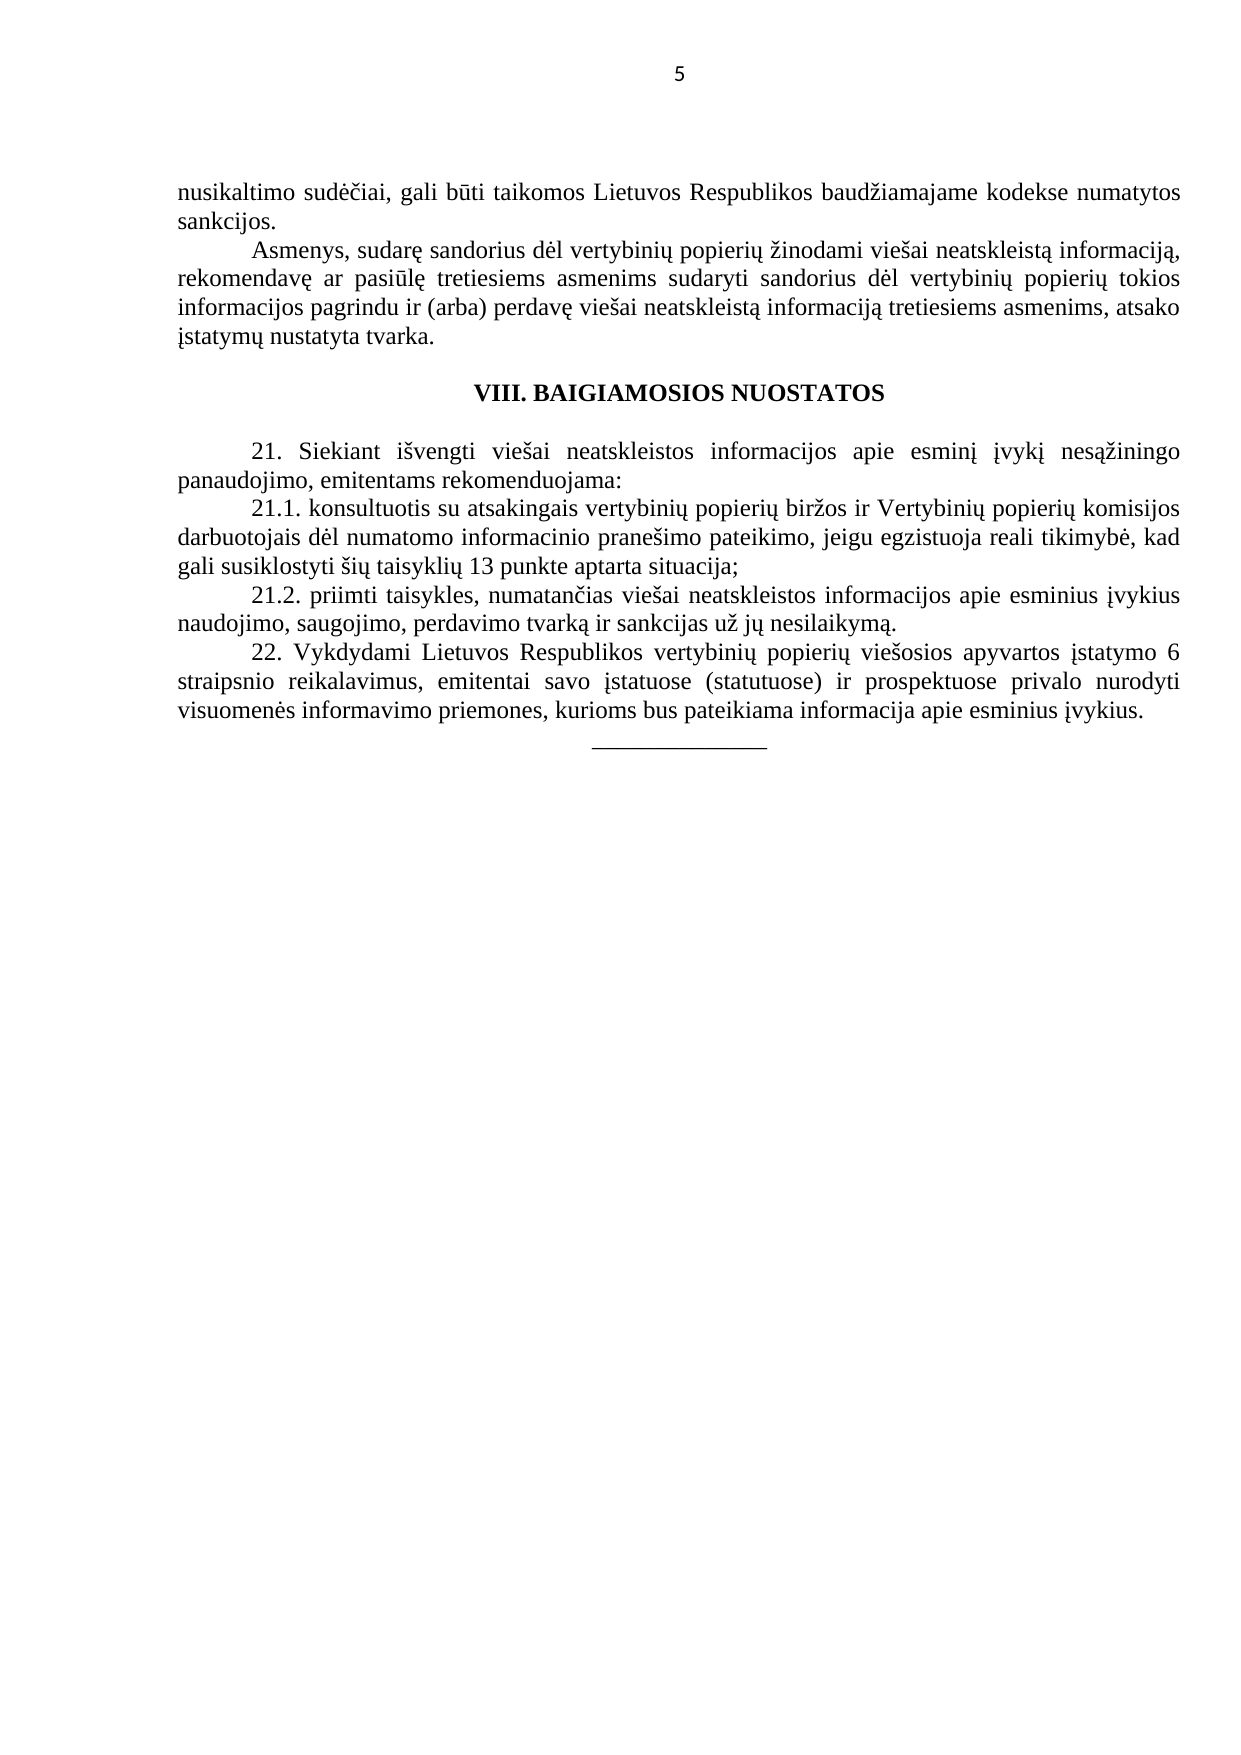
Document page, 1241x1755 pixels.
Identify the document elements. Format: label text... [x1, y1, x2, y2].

text VIII. BAIGIAMOSIOS NUOSTATOS [177, 378, 1181, 407]
text 21.1. konsultuotis su atsakingais vertybinių popierių biržos ir Vertybinių popierių komisijos darbuotojais dėl numatomo informacinio pranešimo pateikimo, jeigu egzistuoja reali tikimybė, kad gali susiklostyti šių taisyklių 13 punkte aptarta situacija; [177, 493, 1181, 580]
text Asmenys, sudarę sandorius dėl vertybinių popierių žinodami viešai neatskleistą informaciją, rekomendavę ar pasiūlę tretiesiems asmenims sudaryti sandorius dėl vertybinių popierių tokios informacijos pagrindu ir (arba) perdavę viešai neatskleistą informaciją tretiesiems asmenims, atsako įstatymų nustatyta tvarka. [177, 235, 1181, 350]
text 22. Vykdydami Lietuvos Respublikos vertybinių popierių viešosios apyvartos įstatymo 6 straipsnio reikalavimus, emitentai savo įstatuose (statutuose) ir prospektuose privalo nurodyti visuomenės informavimo priemones, kurioms bus pateikiama informacija apie esminius įvykius. [177, 637, 1181, 723]
text 21. Siekiant išvengti viešai neatskleistos informacijos apie esminį įvykį nesąžiningo panaudojimo, emitentams rekomenduojama: [177, 436, 1181, 493]
text 21.2. priimti taisykles, numatančias viešai neatskleistos informacijos apie esminius įvykius naudojimo, saugojimo, perdavimo tvarką ir sankcijas už jų nesilaikymą. [177, 580, 1181, 637]
text ______________ [177, 723, 1181, 752]
text nusikaltimo sudėčiai, gali būti taikomos Lietuvos Respublikos baudžiamajame kodekse numatytos sankcijos. [177, 177, 1181, 235]
